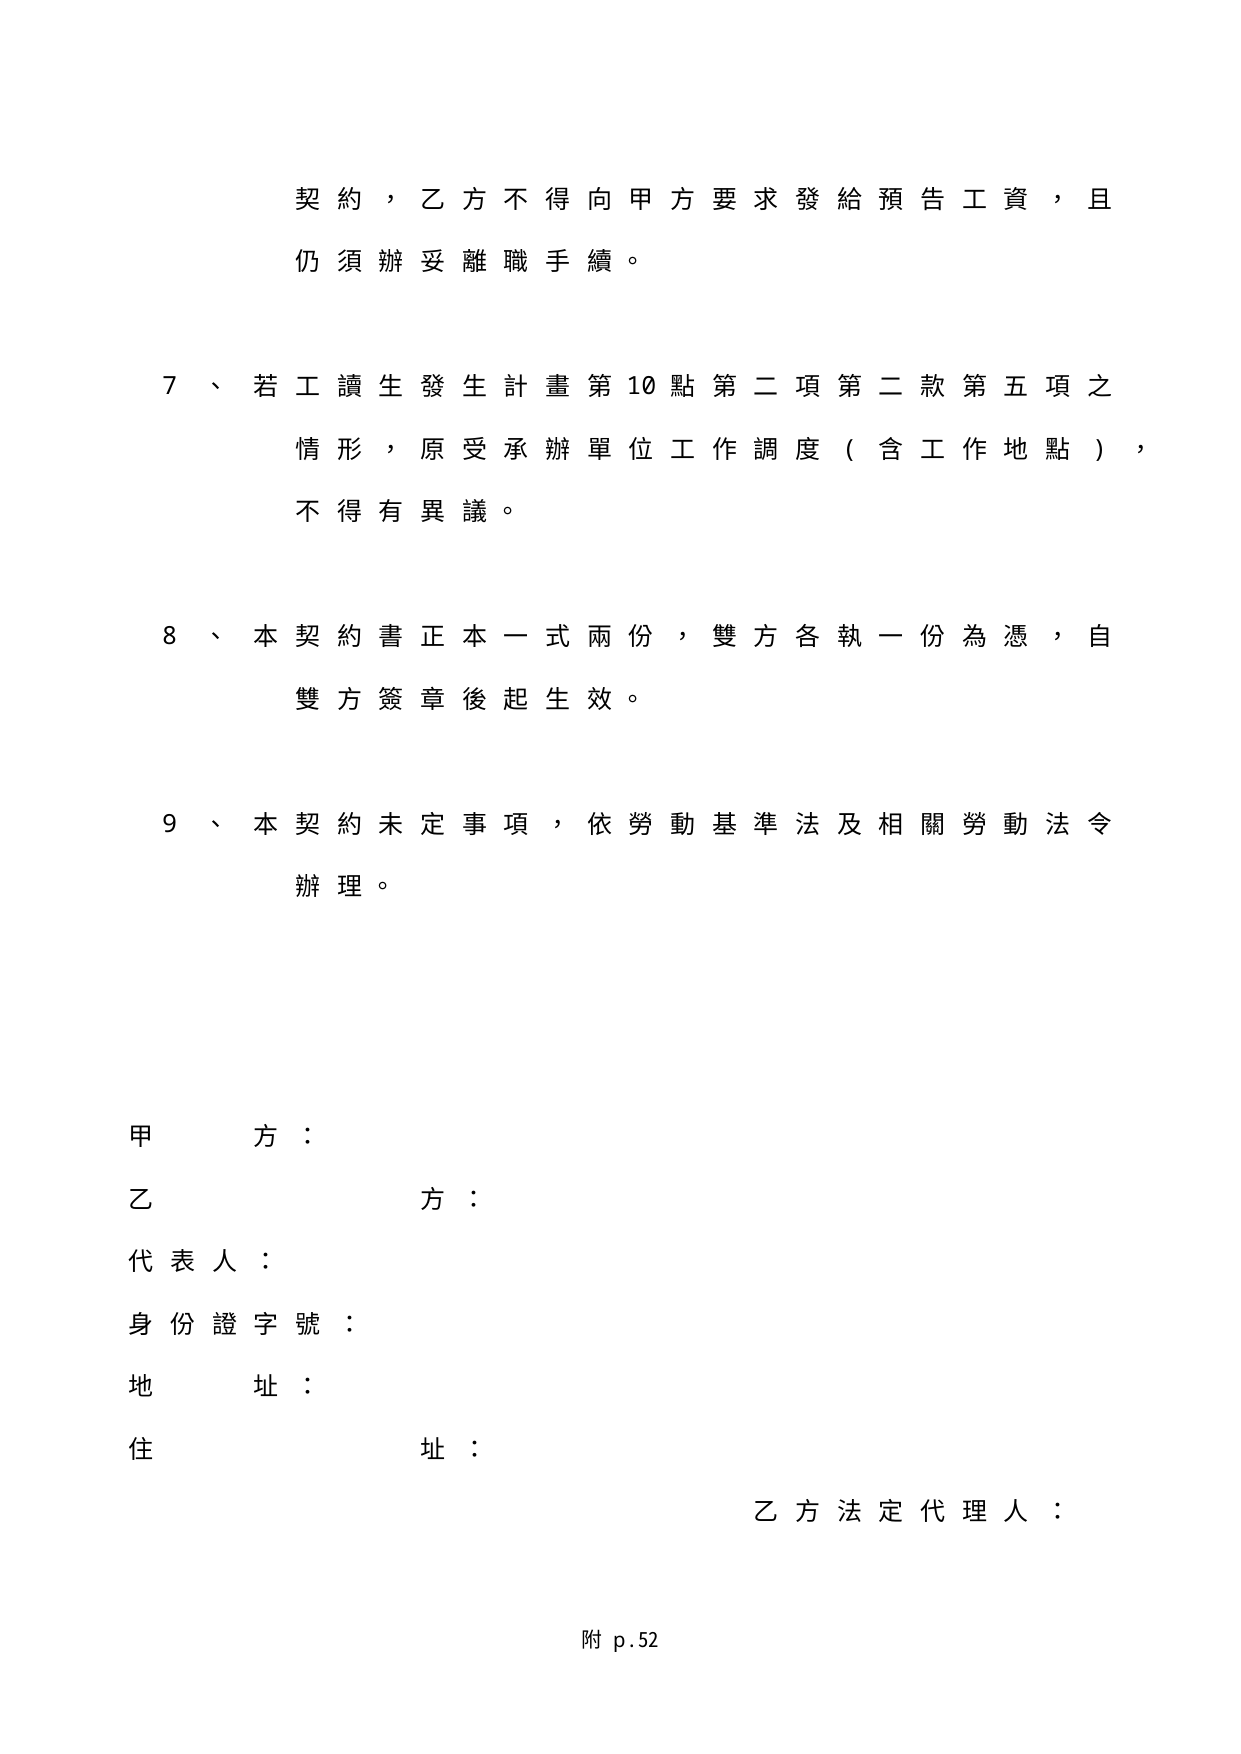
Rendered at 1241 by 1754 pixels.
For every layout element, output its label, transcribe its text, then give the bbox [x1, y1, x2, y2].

list 本契約書正本一式兩份，雙方各執一份為憑，自雙方簽章後起生效。 [143, 593, 1132, 718]
text 代表人： 身份證字號： [93, 1218, 1132, 1343]
text 乙方法定代理人： [93, 1468, 1132, 1531]
list 本契約未定事項，依勞動基準法及相關勞動法令辦理。 [143, 781, 1132, 906]
list 契約，乙方不得向甲方要求發給預告工資，且仍須辦妥離職手續。 [152, 156, 1132, 281]
list 若工讀生發生計畫第10點第二項第二款第五項之情形，原受承辦單位工作調度(含工作地點)，不得有異議。 [143, 343, 1132, 531]
text 甲 方： 乙 方： [93, 1093, 1132, 1218]
text 地 址： 住 址： [93, 1343, 1132, 1468]
